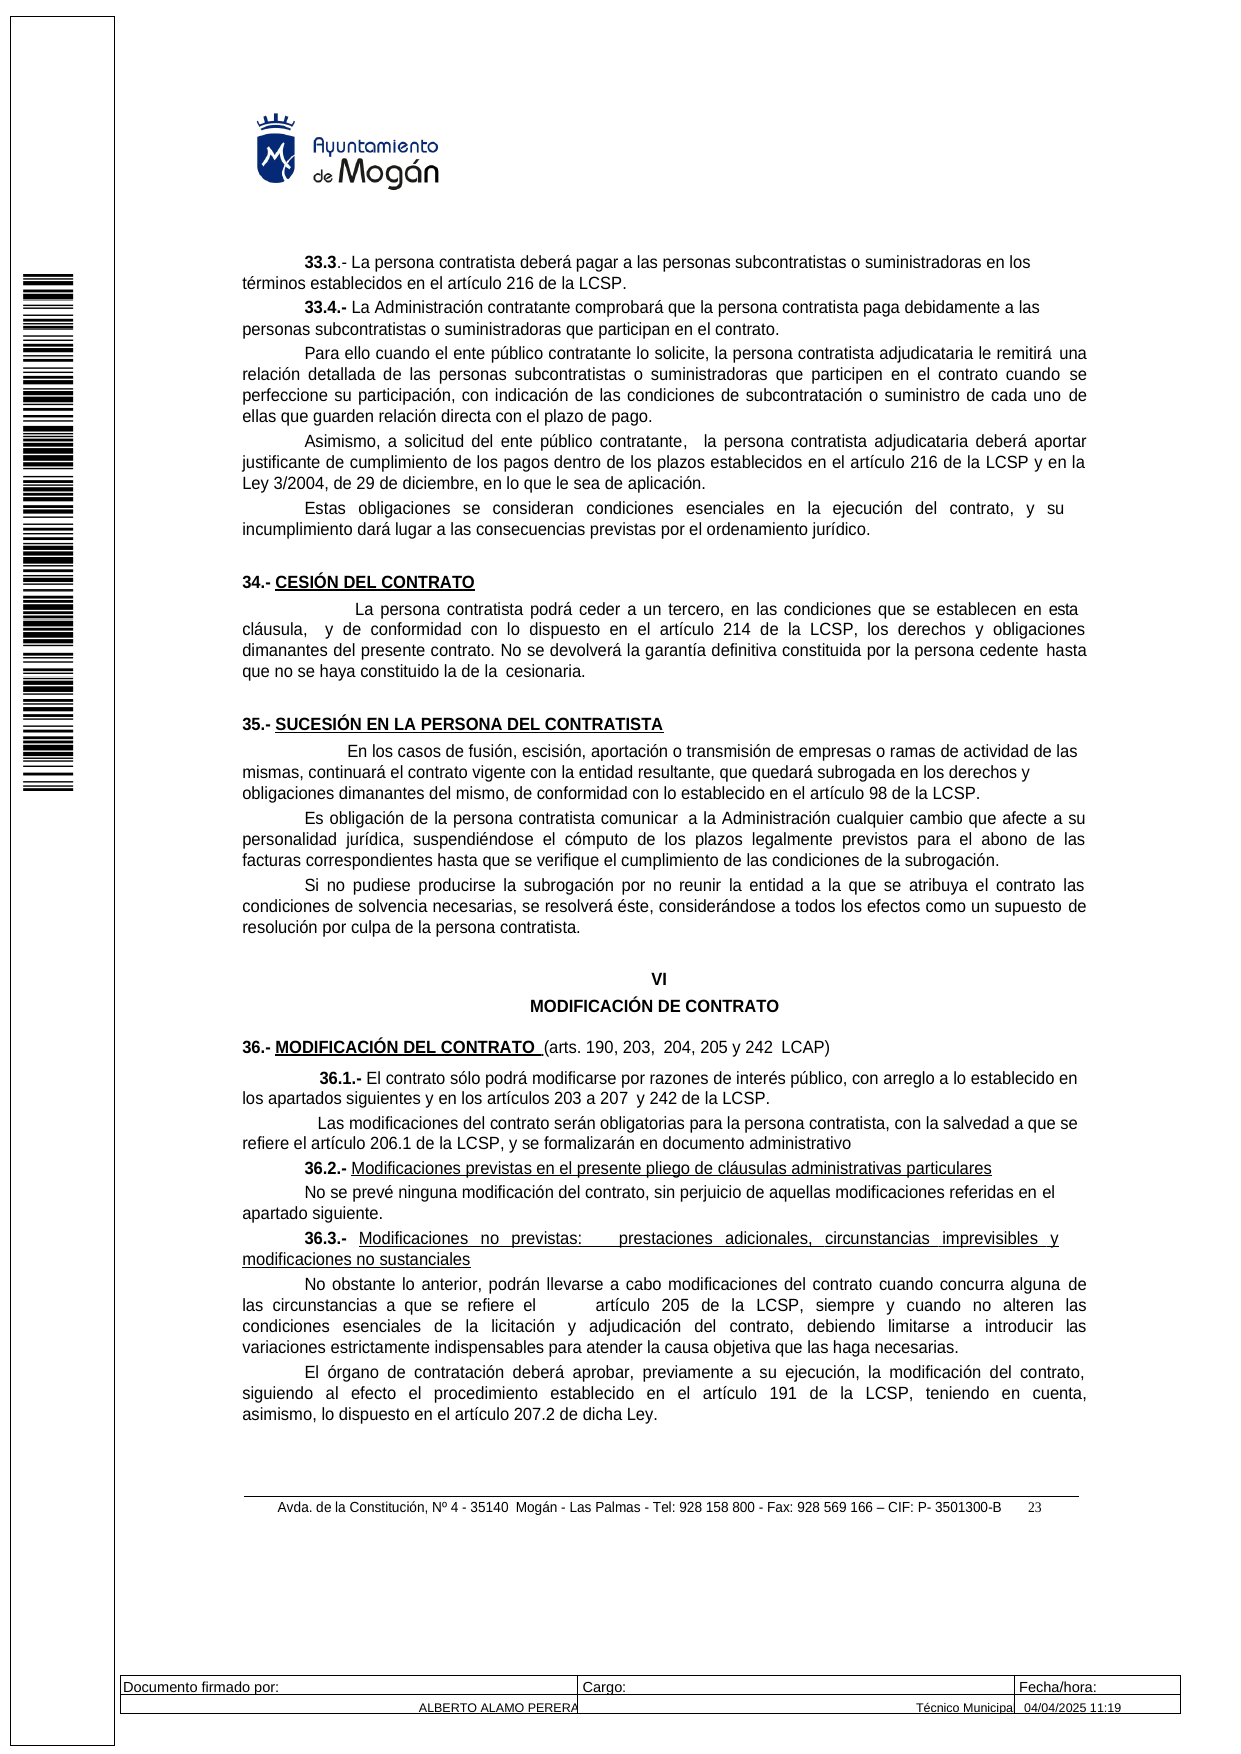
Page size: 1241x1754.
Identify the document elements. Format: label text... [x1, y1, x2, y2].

table_header Cargo: [578, 1676, 1014, 1694]
text No se prevé ninguna modificación del contrato, sin perjuicio de aquellas modificaciones referidas en el apartado siguiente. [242, 1182, 1087, 1224]
text cláusula, y de conformidad con lo dispuesto en el artículo 214 de la LCSP, los derechos y obligaciones dimanantes del presente contrato. No se devolverá la garantía definitiva constituida por la persona cedente hasta que no se haya constituido la de la cesionaria. [242, 619, 1086, 682]
table_cell ALBERTO ALAMO PERERA [121, 1695, 577, 1712]
text 34.- CESIÓN DEL CONTRATO [242, 572, 1188, 592]
picture [245, 96, 452, 205]
table_cell Técnico Municipal [578, 1695, 1014, 1712]
text 36.3.- Modificaciones no previstas: prestaciones adicionales, circunstancias imprevisibles y modificaciones no sustanciales [242, 1228, 1087, 1270]
text Avda. de la Constitución, Nº 4 - 35140 Mogán - Las Palmas - Tel: 928 158 800 - Fax: 928 569 166 – CIF: P- 3501300-B 23 [277, 1500, 1188, 1516]
text 33.4.- La Administración contratante comprobará que la persona contratista paga debidamente a las personas subcontratistas o suministradoras que participan en el contrato. [242, 297, 1087, 339]
text Asimismo, a solicitud del ente público contratante, la persona contratista adjudicataria deberá aportar justificante de cumplimiento de los pagos dentro de los plazos establecidos en el artículo 216 de la LCSP y en la Ley 3/2004, de 29 de diciembre, en lo que le sea de aplicación. [242, 431, 1087, 494]
text No obstante lo anterior, podrán llevarse a cabo modificaciones del contrato cuando concurra alguna de las circunstancias a que se refiere el artículo 205 de la LCSP, siempre y cuando no alteren las condiciones esenciales de la licitación y adjudicación del contrato, debiendo limitarse a introducir las variaciones estrictamente indispensables para atender la causa objetiva que las haga necesarias. [242, 1274, 1087, 1358]
text VI [651, 969, 1188, 989]
text los apartados siguientes y en los artículos 203 a 207 y 242 de la LCSP. [242, 1088, 1188, 1109]
text La persona contratista podrá ceder a un tercero, en las condiciones que se establecen en esta [296, 599, 1078, 619]
text Si no pudiese producirse la subrogación por no reunir la entidad a la que se atribuya el contrato las condiciones de solvencia necesarias, se resolverá éste, considerándose a todos los efectos como un supuesto de resolución por culpa de la persona contratista. [242, 874, 1087, 937]
text 36.- MODIFICACIÓN DEL CONTRATO (arts. 190, 203, 204, 205 y 242 LCAP) [242, 1037, 1188, 1057]
text Las modificaciones del contrato serán obligatorias para la persona contratista, con la salvedad a que se [296, 1113, 1078, 1133]
text 36.1.- El contrato sólo podrá modificarse por razones de interés público, con arreglo a lo establecido en [296, 1068, 1078, 1088]
text El órgano de contratación deberá aprobar, previamente a su ejecución, la modificación del contrato, siguiendo al efecto el procedimiento establecido en el artículo 191 de la LCSP, teniendo en cuenta, asimismo, lo dispuesto en el artículo 207.2 de dicha Ley. [242, 1362, 1087, 1425]
text mismas, continuará el contrato vigente con la entidad resultante, que quedará subrogada en los derechos y obligaciones dimanantes del mismo, de conformidad con lo establecido en el artículo 98 de la LCSP. [242, 761, 1087, 803]
text 36.2.- Modificaciones previstas en el presente pliego de cláusulas administrativas particulares [304, 1158, 1188, 1178]
table_header Fecha/hora: [1015, 1676, 1180, 1694]
text 35.- SUCESIÓN EN LA PERSONA DEL CONTRATISTA [242, 714, 1188, 735]
picture [21, 272, 75, 794]
text 33.3.- La persona contratista deberá pagar a las personas subcontratistas o suministradoras en los términos establecidos en el artículo 216 de la LCSP. [242, 251, 1087, 293]
table_header Documento firmado por: [121, 1676, 577, 1694]
text Estas obligaciones se consideran condiciones esenciales en la ejecución del contrato, y su incumplimiento dará lugar a las consecuencias previstas por el ordenamiento jurídico. [242, 498, 1087, 540]
text Para ello cuando el ente público contratante lo solicite, la persona contratista adjudicataria le remitirá una relación detallada de las personas subcontratistas o suministradoras que participen en el contrato cuando se perfeccione su participación, con indicación de las condiciones de subcontratación o suministro de cada uno de ellas que guarden relación directa con el plazo de pago. [242, 343, 1087, 427]
text En los casos de fusión, escisión, aportación o transmisión de empresas o ramas de actividad de las [296, 741, 1078, 761]
text Es obligación de la persona contratista comunicar a la Administración cualquier cambio que afecte a su personalidad jurídica, suspendiéndose el cómputo de los plazos legalmente previstos para el abono de las facturas correspondientes hasta que se verifique el cumplimiento de las condiciones de la subrogación. [242, 807, 1087, 870]
table_cell 04/04/2025 11:19 [1015, 1695, 1180, 1712]
text MODIFICACIÓN DE CONTRATO [530, 996, 1188, 1016]
text refiere el artículo 206.1 de la LCSP, y se formalizarán en documento administrativo [242, 1133, 1188, 1154]
